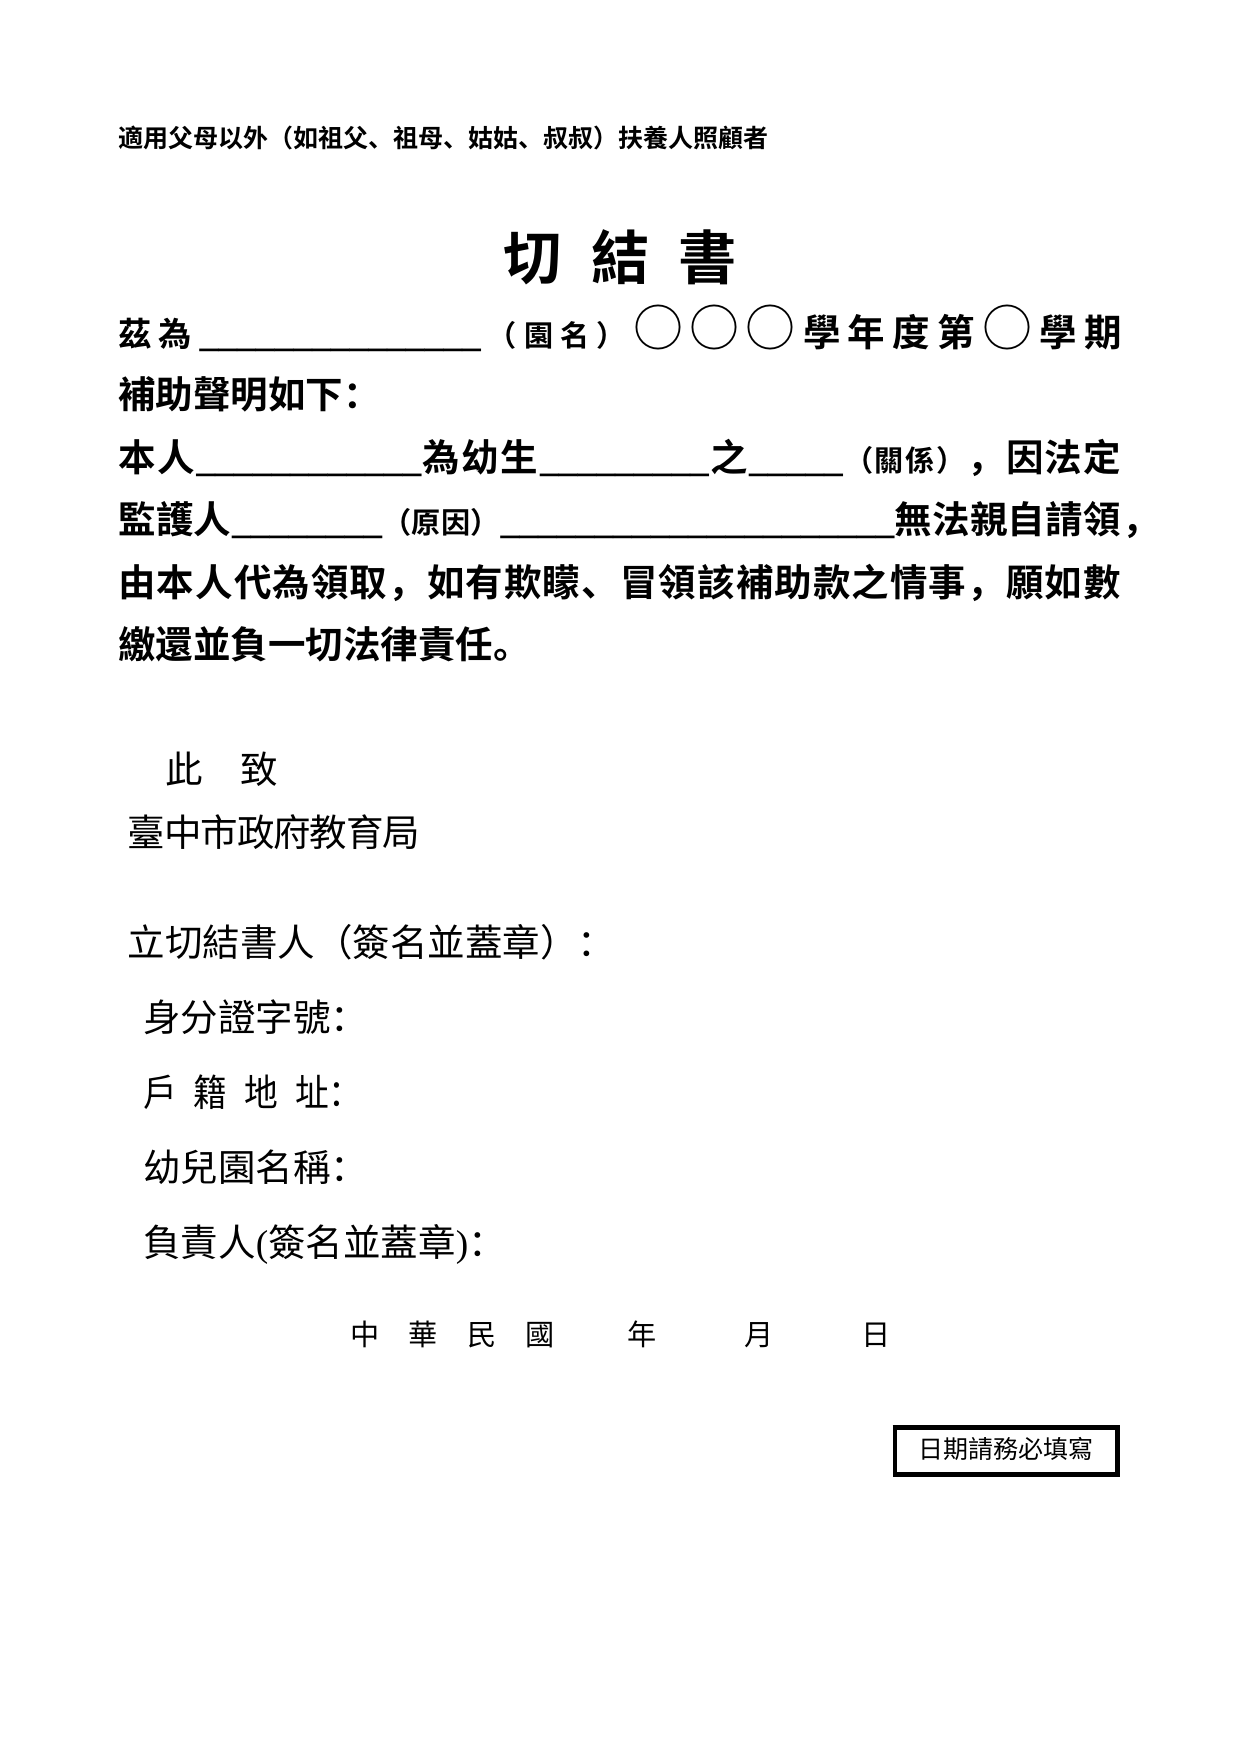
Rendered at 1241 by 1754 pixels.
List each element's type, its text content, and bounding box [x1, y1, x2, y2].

text 切 結 書 [118, 212, 1122, 296]
text 本人____________為幼生_________之_____（關係），因法定監護人________（原因）_____________________無法親自請領，由本人代為領取，如有欺矇、冒領該補助款之情事，願如數繳還並負一切法律責任。 [118, 421, 1122, 671]
text 立切結書人（簽名並蓋章）： [118, 912, 1122, 967]
text 日期請務必填寫 [912, 1437, 1100, 1464]
text 茲為_______________（園名）○○○學年度第○學期 補助聲明如下： [118, 296, 1122, 421]
text 臺中市政府教育局 [118, 796, 1122, 859]
text 幼兒園名稱： [143, 1138, 1122, 1192]
text 適用父母以外（如祖父、祖母、姑姑、叔叔）扶養人照顧者 [118, 118, 1122, 154]
text 此 致 [118, 734, 1122, 796]
text 身分證字號： [143, 987, 1122, 1042]
text 負責人(簽名並蓋章)： [143, 1213, 1122, 1267]
text 中 華 民 國 年 月 日 [118, 1311, 1122, 1353]
text 戶 籍 地 址： [143, 1063, 1122, 1117]
